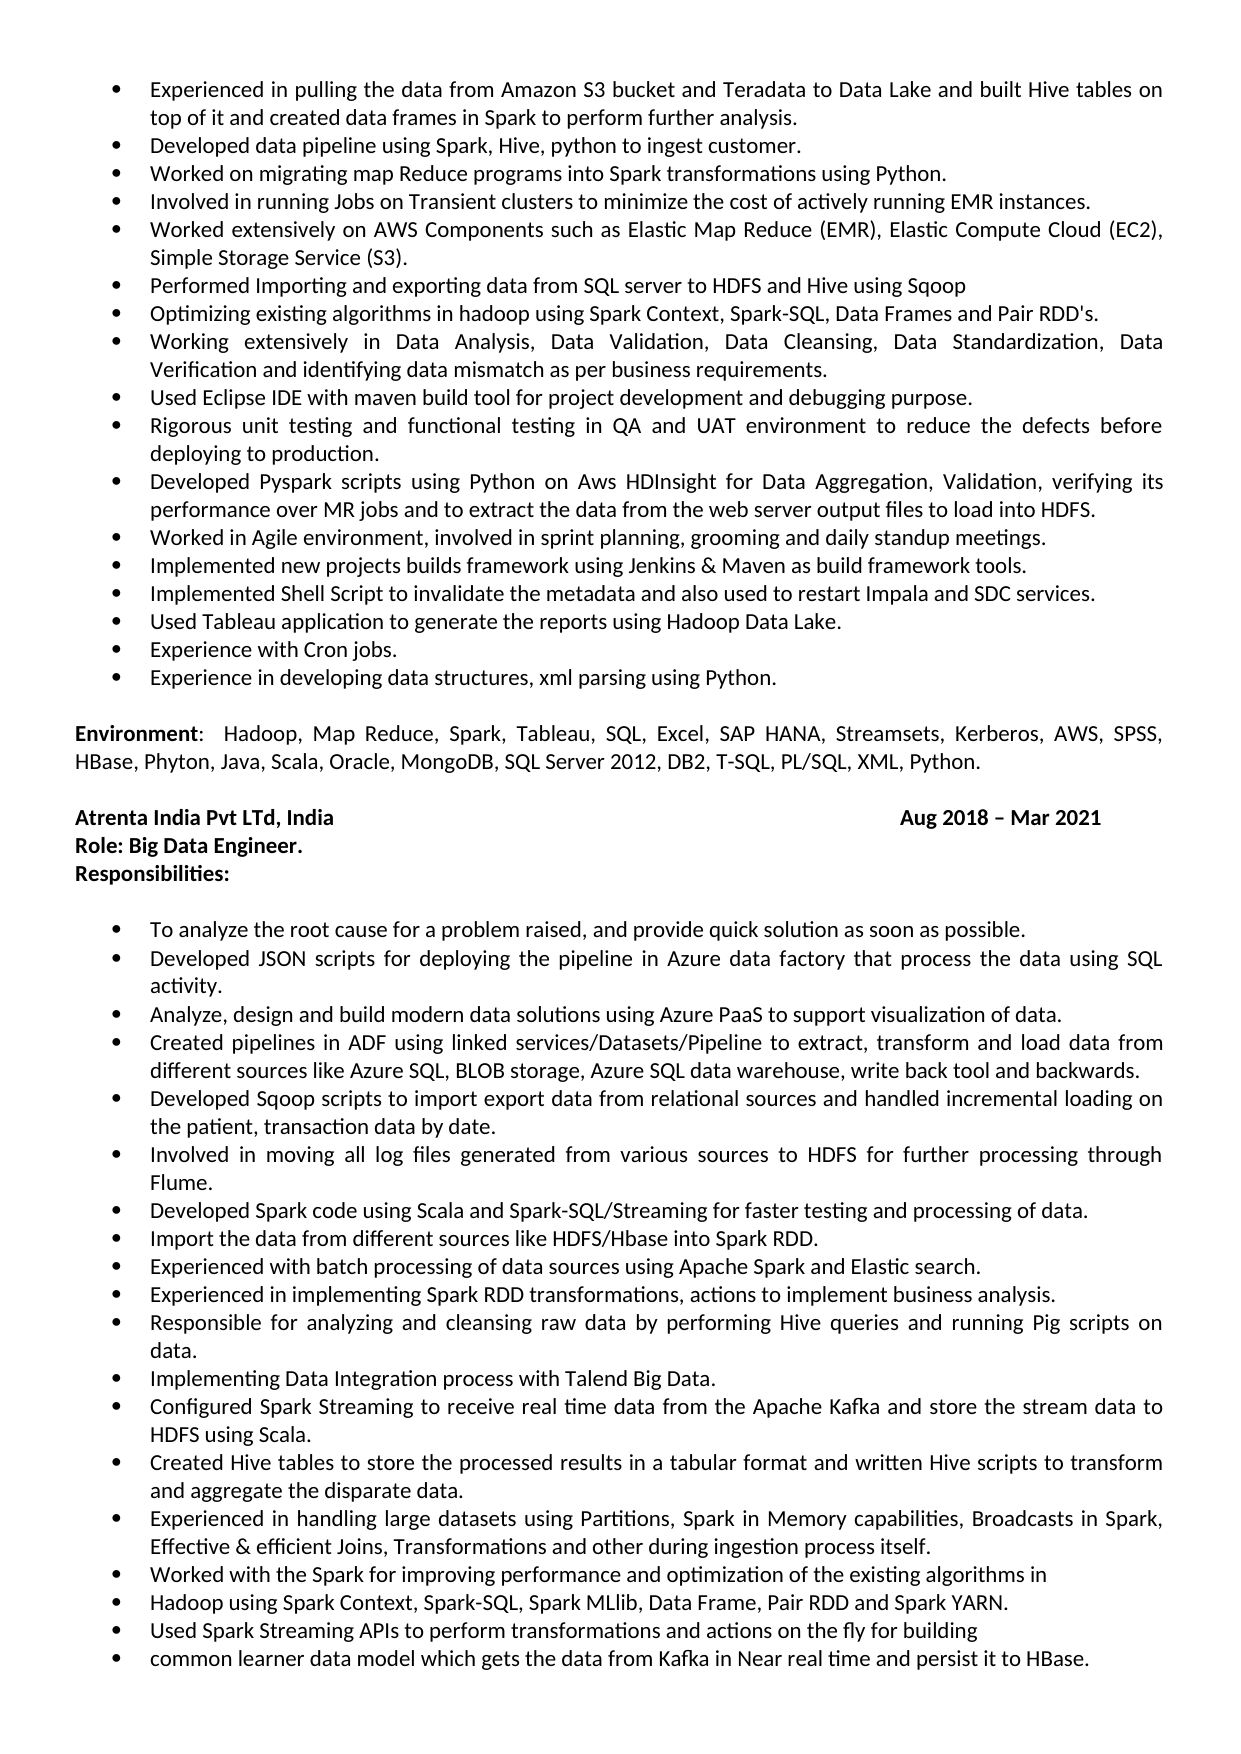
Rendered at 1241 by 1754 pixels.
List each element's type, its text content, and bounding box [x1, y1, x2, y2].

list Worked with the Spark for improving performance and optimization of the existing algorithms in [112, 1560, 1165, 1588]
list Developed data pipeline using Spark, Hive, python to ingest customer. [112, 131, 1165, 159]
list Developed JSON scripts for deploying the pipeline in Azure data factory that process the data using SQL activity. [112, 944, 1165, 1000]
list Used Tableau application to generate the reports using Hadoop Data Lake. [112, 607, 1165, 635]
list Import the data from different sources like HDFS/Hbase into Spark RDD. [112, 1224, 1165, 1252]
text Responsibilities: [75, 859, 1165, 888]
list Experience in developing data structures, xml parsing using Python. [112, 663, 1165, 691]
list common learner data model which gets the data from Kafka in Near real time and persist it to HBase. [112, 1644, 1165, 1672]
list Involved in moving all log files generated from various sources to HDFS for further processing through Flume. [112, 1140, 1165, 1196]
text Environment: Hadoop, Map Reduce, Spark, Tableau, SQL, Excel, SAP HANA, Streamsets, Kerberos, AWS, SPSS, HBase, Phyton, Java, Scala, Oracle, MongoDB, SQL Server 2012, DB2, T-SQL, PL/SQL, XML, Python. [75, 719, 1165, 776]
list Configured Spark Streaming to receive real time data from the Apache Kafka and store the stream data to HDFS using Scala. [112, 1392, 1165, 1448]
list Performed Importing and exporting data from SQL server to HDFS and Hive using Sqoop [112, 271, 1165, 299]
list Responsible for analyzing and cleansing raw data by performing Hive queries and running Pig scripts on data. [112, 1308, 1165, 1364]
list Worked in Agile environment, involved in sprint planning, grooming and daily standup meetings. [112, 523, 1165, 551]
list Experienced in implementing Spark RDD transformations, actions to implement business analysis. [112, 1280, 1165, 1308]
list Optimizing existing algorithms in hadoop using Spark Context, Spark-SQL, Data Frames and Pair RDD's. [112, 299, 1165, 327]
list Implemented Shell Script to invalidate the metadata and also used to restart Impala and SDC services. [112, 579, 1165, 607]
list Developed Sqoop scripts to import export data from relational sources and handled incremental loading on the patient, transaction data by date. [112, 1084, 1165, 1140]
list Created Hive tables to store the processed results in a tabular format and written Hive scripts to transform and aggregate the disparate data. [112, 1448, 1165, 1504]
list Implemented new projects builds framework using Jenkins & Maven as build framework tools. [112, 551, 1165, 579]
list Rigorous unit testing and functional testing in QA and UAT environment to reduce the defects before deploying to production. [112, 411, 1165, 467]
list Analyze, design and build modern data solutions using Azure PaaS to support visualization of data. [112, 1000, 1165, 1028]
list Experienced in handling large datasets using Partitions, Spark in Memory capabilities, Broadcasts in Spark, Effective & efficient Joins, Transformations and other during ingestion process itself. [112, 1504, 1165, 1560]
list Worked extensively on AWS Components such as Elastic Map Reduce (EMR), Elastic Compute Cloud (EC2), Simple Storage Service (S3). [112, 215, 1165, 271]
list To analyze the root cause for a problem raised, and provide quick solution as soon as possible. [112, 916, 1165, 944]
list Developed Spark code using Scala and Spark-SQL/Streaming for faster testing and processing of data. [112, 1196, 1165, 1224]
list Hadoop using Spark Context, Spark-SQL, Spark MLlib, Data Frame, Pair RDD and Spark YARN. [112, 1588, 1165, 1616]
list Used Spark Streaming APIs to perform transformations and actions on the fly for building [112, 1616, 1165, 1644]
list Worked on migrating map Reduce programs into Spark transformations using Python. [112, 159, 1165, 187]
list Implementing Data Integration process with Talend Big Data. [112, 1364, 1165, 1392]
list Developed Pyspark scripts using Python on Aws HDInsight for Data Aggregation, Validation, verifying its performance over MR jobs and to extract the data from the web server output files to load into HDFS. [112, 467, 1165, 523]
list Created pipelines in ADF using linked services/Datasets/Pipeline to extract, transform and load data from different sources like Azure SQL, BLOB storage, Azure SQL data warehouse, write back tool and backwards. [112, 1028, 1165, 1084]
list Working extensively in Data Analysis, Data Validation, Data Cleansing, Data Standardization, Data Verification and identifying data mismatch as per business requirements. [112, 327, 1165, 383]
list Experience with Cron jobs. [112, 635, 1165, 663]
list Experienced in pulling the data from Amazon S3 bucket and Teradata to Data Lake and built Hive tables on top of it and created data frames in Spark to perform further analysis. [112, 75, 1165, 131]
list Involved in running Jobs on Transient clusters to minimize the cost of actively running EMR instances. [112, 187, 1165, 215]
list Experienced with batch processing of data sources using Apache Spark and Elastic search. [112, 1252, 1165, 1280]
text Atrenta India Pvt LTd, India Aug 2018 – Mar 2021 [75, 803, 1165, 832]
text Role: Big Data Engineer. [75, 832, 1165, 859]
list Used Eclipse IDE with maven build tool for project development and debugging purpose. [112, 383, 1165, 411]
